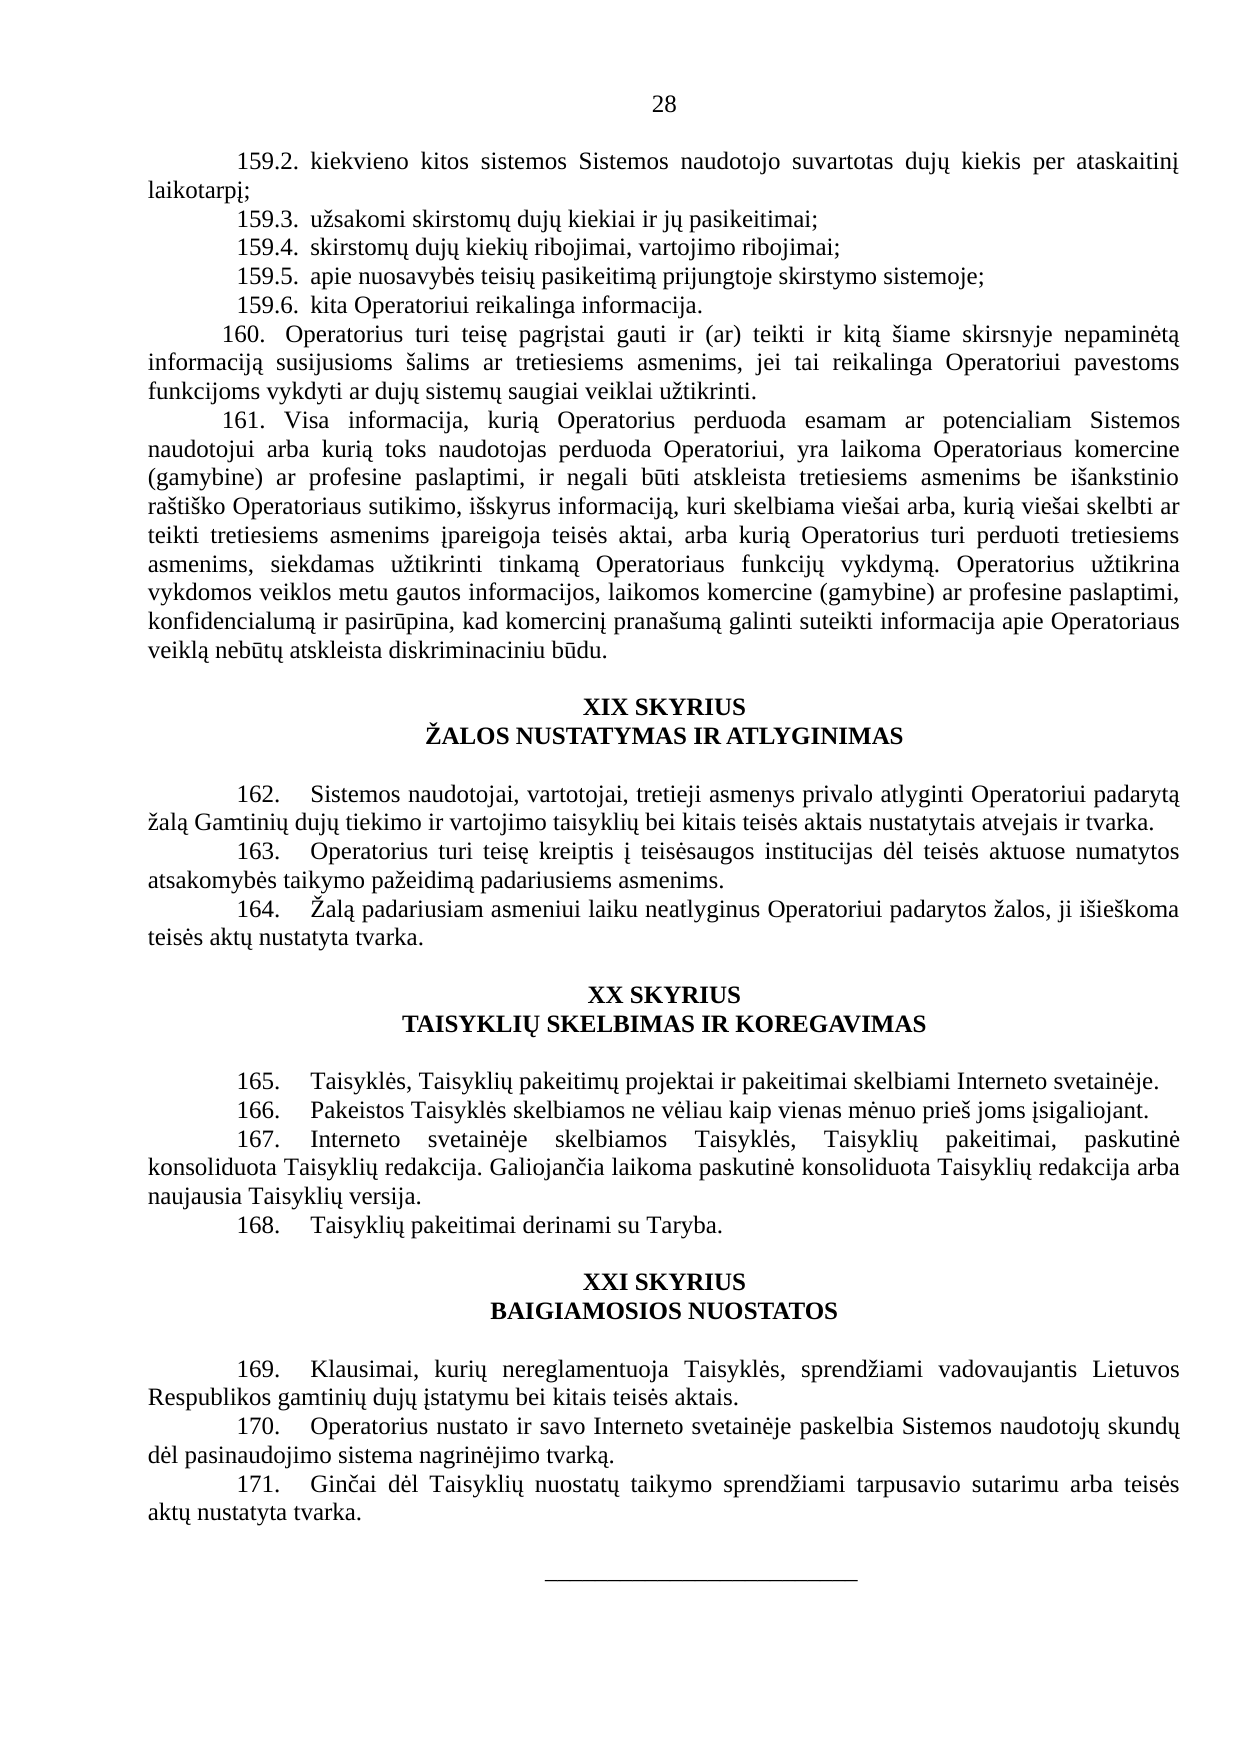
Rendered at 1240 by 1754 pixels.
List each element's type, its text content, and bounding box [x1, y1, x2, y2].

text 168. Taisyklių pakeitimai derinami su Taryba. [148, 1210, 1181, 1239]
text 159.6. kita Operatoriui reikalinga informacija. [148, 290, 1181, 319]
text 169. Klausimai, kurių nereglamentuoja Taisyklės, sprendžiami vadovaujantis Lietuvos Respublikos gamtinių dujų įstatymu bei kitais teisės aktais. [148, 1354, 1181, 1411]
text 159.3. užsakomi skirstomų dujų kiekiai ir jų pasikeitimai; [148, 204, 1181, 232]
text XX SKYRIUS [148, 980, 1181, 1009]
text 161. Visa informacija, kurią Operatorius perduoda esamam ar potencialiam Sistemos naudotojui arba kurią toks naudotojas perduoda Operatoriui, yra laikoma Operatoriaus komercine (gamybine) ar profesine paslaptimi, ir negali būti atskleista tretiesiems asmenims be išankstinio raštiško Operatoriaus sutikimo, išskyrus informaciją, kuri skelbiama viešai arba, kurią viešai skelbti ar teikti tretiesiems asmenims įpareigoja teisės aktai, arba kurią Operatorius turi perduoti tretiesiems asmenims, siekdamas užtikrinti tinkamą Operatoriaus funkcijų vykdymą. Operatorius užtikrina vykdomos veiklos metu gautos informacijos, laikomos komercine (gamybine) ar profesine paslaptimi, konfidencialumą ir pasirūpina, kad komercinį pranašumą galinti suteikti informacija apie Operatoriaus veiklą nebūtų atskleista diskriminaciniu būdu. [148, 405, 1181, 664]
text 159.5. apie nuosavybės teisių pasikeitimą prijungtoje skirstymo sistemoje; [148, 261, 1181, 290]
text BAIGIAMOSIOS NUOSTATOS [148, 1296, 1181, 1325]
text 163. Operatorius turi teisę kreiptis į teisėsaugos institucijas dėl teisės aktuose numatytos atsakomybės taikymo pažeidimą padariusiems asmenims. [148, 836, 1181, 894]
text TAISYKLIŲ SKELBIMAS IR KOREGAVIMAS [148, 1009, 1181, 1037]
text 167. Interneto svetainėje skelbiamos Taisyklės, Taisyklių pakeitimai, paskutinė konsoliduota Taisyklių redakcija. Galiojančia laikoma paskutinė konsoliduota Taisyklių redakcija arba naujausia Taisyklių versija. [148, 1124, 1181, 1210]
text 171. Ginčai dėl Taisyklių nuostatų taikymo sprendžiami tarpusavio sutarimu arba teisės aktų nustatyta tvarka. [148, 1469, 1181, 1526]
text ŽALOS NUSTATYMAS IR ATLYGINIMAS [148, 721, 1181, 750]
text XIX SKYRIUS [148, 692, 1181, 721]
text 166. Pakeistos Taisyklės skelbiamos ne vėliau kaip vienas mėnuo prieš joms įsigaliojant. [148, 1095, 1181, 1124]
text XXI SKYRIUS [148, 1267, 1181, 1296]
text 165. Taisyklės, Taisyklių pakeitimų projektai ir pakeitimai skelbiami Interneto svetainėje. [148, 1066, 1181, 1095]
text 160. Operatorius turi teisę pagrįstai gauti ir (ar) teikti ir kitą šiame skirsnyje nepaminėtą informaciją susijusioms šalims ar tretiesiems asmenims, jei tai reikalinga Operatoriui pavestoms funkcijoms vykdyti ar dujų sistemų saugiai veiklai užtikrinti. [148, 319, 1181, 405]
text _________________________ [148, 1555, 1181, 1584]
text 159.2. kiekvieno kitos sistemos Sistemos naudotojo suvartotas dujų kiekis per ataskaitinį laikotarpį; [148, 146, 1181, 204]
text 159.4. skirstomų dujų kiekių ribojimai, vartojimo ribojimai; [148, 232, 1181, 261]
text 170. Operatorius nustato ir savo Interneto svetainėje paskelbia Sistemos naudotojų skundų dėl pasinaudojimo sistema nagrinėjimo tvarką. [148, 1411, 1181, 1469]
text 164. Žalą padariusiam asmeniui laiku neatlyginus Operatoriui padarytos žalos, ji išieškoma teisės aktų nustatyta tvarka. [148, 894, 1181, 951]
text 162. Sistemos naudotojai, vartotojai, tretieji asmenys privalo atlyginti Operatoriui padarytą žalą Gamtinių dujų tiekimo ir vartojimo taisyklių bei kitais teisės aktais nustatytais atvejais ir tvarka. [148, 779, 1181, 836]
